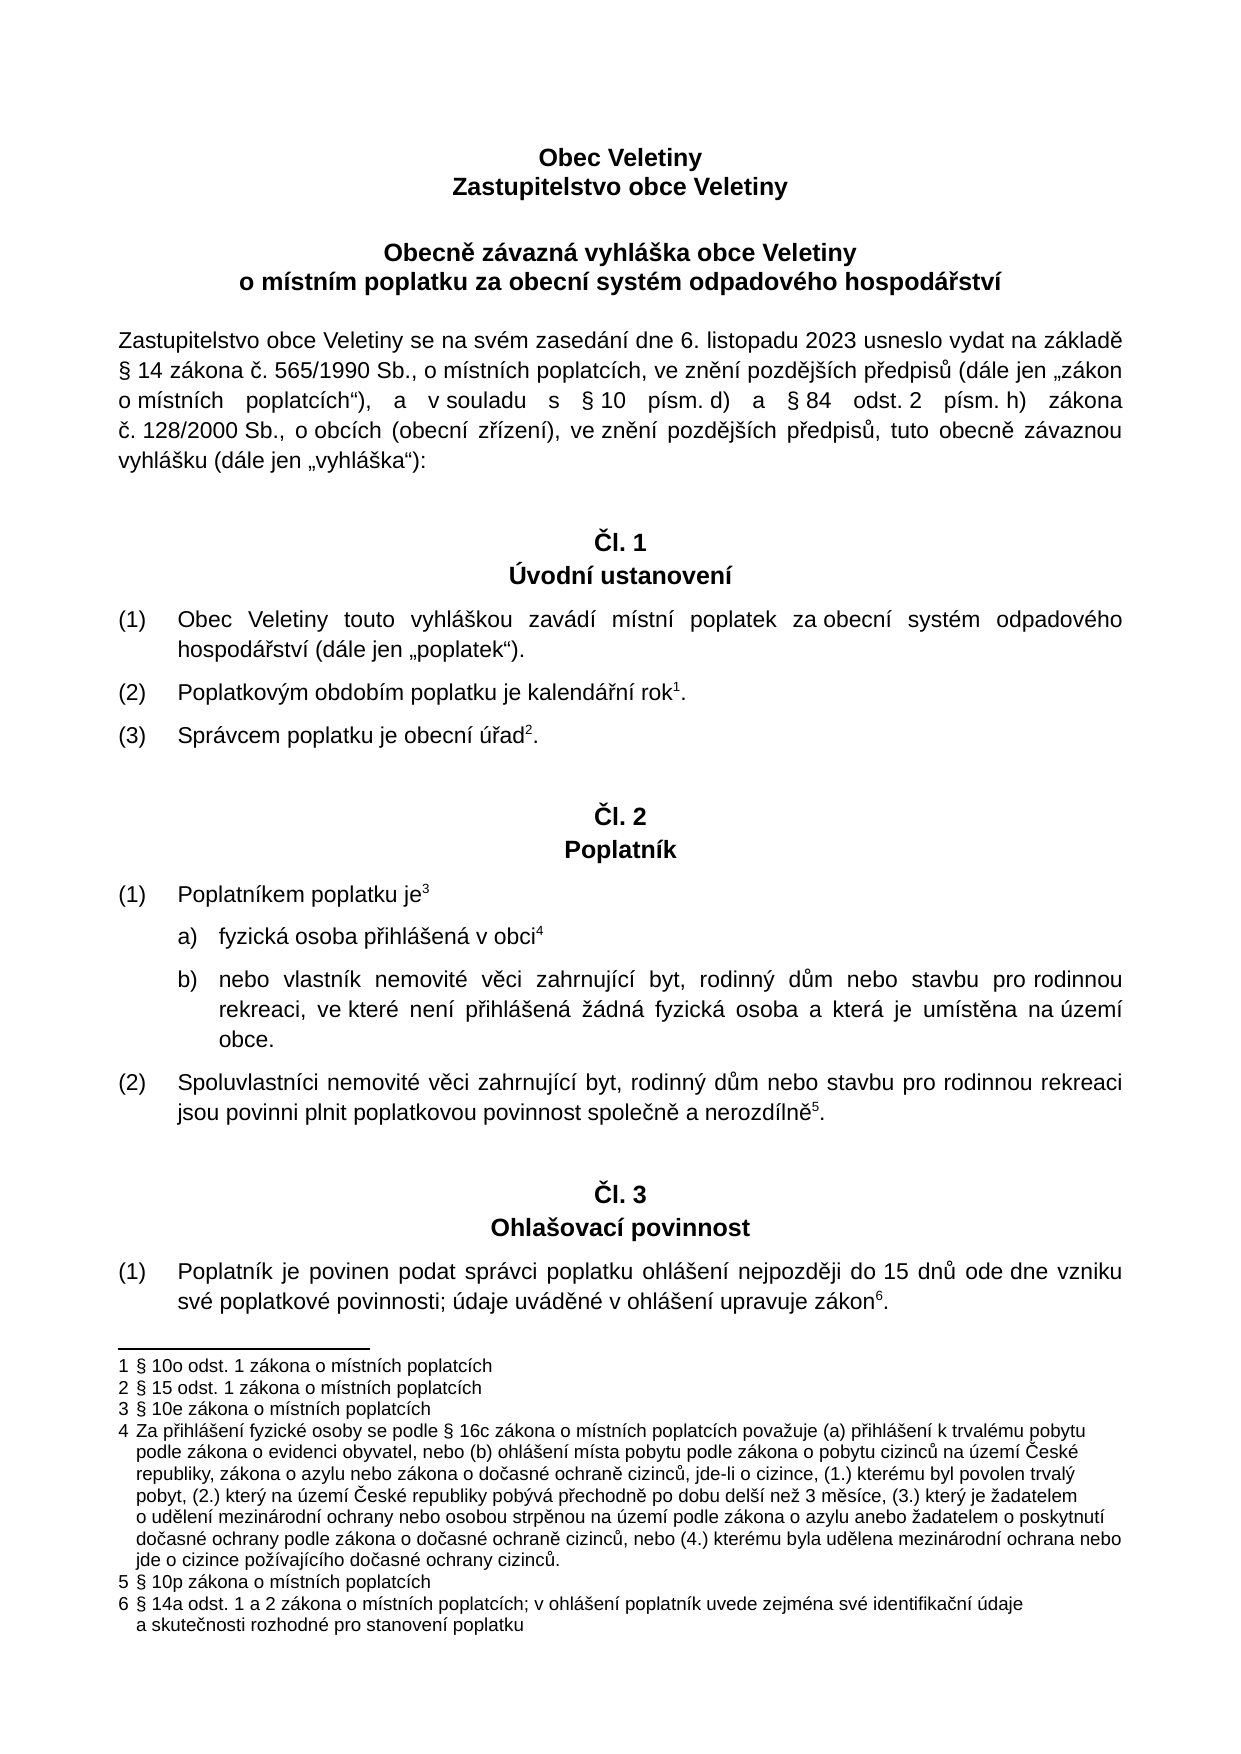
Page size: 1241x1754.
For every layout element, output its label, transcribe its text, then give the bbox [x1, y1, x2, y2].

list Za přihlášení fyzické osoby se podle § 16c zákona o místních poplatcích považuje (a) přihlášení k trvalému pobytu podle zákona o evidenci obyvatel, nebo (b) ohlášení místa pobytu podle zákona o pobytu cizinců na území České republiky, zákona o azylu nebo zákona o dočasné ochraně cizinců, jde-li o cizince, (1.) kterému byl povolen trvalý pobyt, (2.) který na území České republiky pobývá přechodně po dobu delší než 3 měsíce, (3.) který je žadatelem o udělení mezinárodní ochrany nebo osobou strpěnou na území podle zákona o azylu anebo žadatelem o poskytnutí dočasné ochrany podle zákona o dočasné ochraně cizinců, nebo (4.) kterému byla udělena mezinárodní ochrana nebo jde o cizince požívajícího dočasné ochrany cizinců. [118, 1420, 1122, 1571]
list Správcem poplatku je obecní úřad. [118, 722, 1122, 748]
list Spoluvlastníci nemovité věci zahrnující byt, rodinný dům nebo stavbu pro rodinnou rekreaci jsou povinni plnit poplatkovou povinnost společně a nerozdílně. [118, 1069, 1122, 1126]
list § 14a odst. 1 a 2 zákona o místních poplatcích; v ohlášení poplatník uvede zejména své identifikační údaje a skutečnosti rozhodné pro stanovení poplatku [118, 1592, 1122, 1635]
list Poplatníkem poplatku je [118, 881, 1122, 907]
list § 10o odst. 1 zákona o místních poplatcích [118, 1355, 1122, 1377]
subtitle Čl. 2 Poplatník [118, 802, 1122, 864]
list Poplatník je povinen podat správci poplatku ohlášení nejpozději do 15 dnů ode dne vzniku své poplatkové povinnosti; údaje uváděné v ohlášení upravuje zákon. [118, 1258, 1122, 1315]
text Zastupitelstvo obce Veletiny se na svém zasedání dne 6. listopadu 2023 usneslo vydat na základě § 14 zákona č. 565/1990 Sb., o místních poplatcích, ve znění pozdějších předpisů (dále jen „zákon o místních poplatcích“), a v souladu s § 10 písm. d) a § 84 odst. 2 písm. h) zákona č. 128/2000 Sb., o obcích (obecní zřízení), ve znění pozdějších předpisů, tuto obecně závaznou vyhlášku (dále jen „vyhláška“): [118, 327, 1122, 474]
subtitle Obecně závazná vyhláška obce Veletiny o místním poplatku za obecní systém odpadového hospodářství [118, 238, 1122, 295]
list § 15 odst. 1 zákona o místních poplatcích [118, 1377, 1122, 1398]
list nebo vlastník nemovité věci zahrnující byt, rodinný dům nebo stavbu pro rodinnou rekreaci, ve které není přihlášená žádná fyzická osoba a která je umístěna na území obce. [177, 966, 1122, 1053]
subtitle Čl. 3 Ohlašovací povinnost [118, 1179, 1122, 1241]
title Obec Veletiny Zastupitelstvo obce Veletiny [118, 143, 1122, 201]
list fyzická osoba přihlášená v obci [177, 923, 1122, 950]
subtitle Čl. 1 Úvodní ustanovení [118, 528, 1122, 589]
list § 10p zákona o místních poplatcích [118, 1571, 1122, 1592]
list § 10e zákona o místních poplatcích [118, 1398, 1122, 1420]
list Poplatkovým obdobím poplatku je kalendářní rok. [118, 679, 1122, 706]
list Obec Veletiny touto vyhláškou zavádí místní poplatek za obecní systém odpadového hospodářství (dále jen „poplatek“). [118, 606, 1122, 663]
